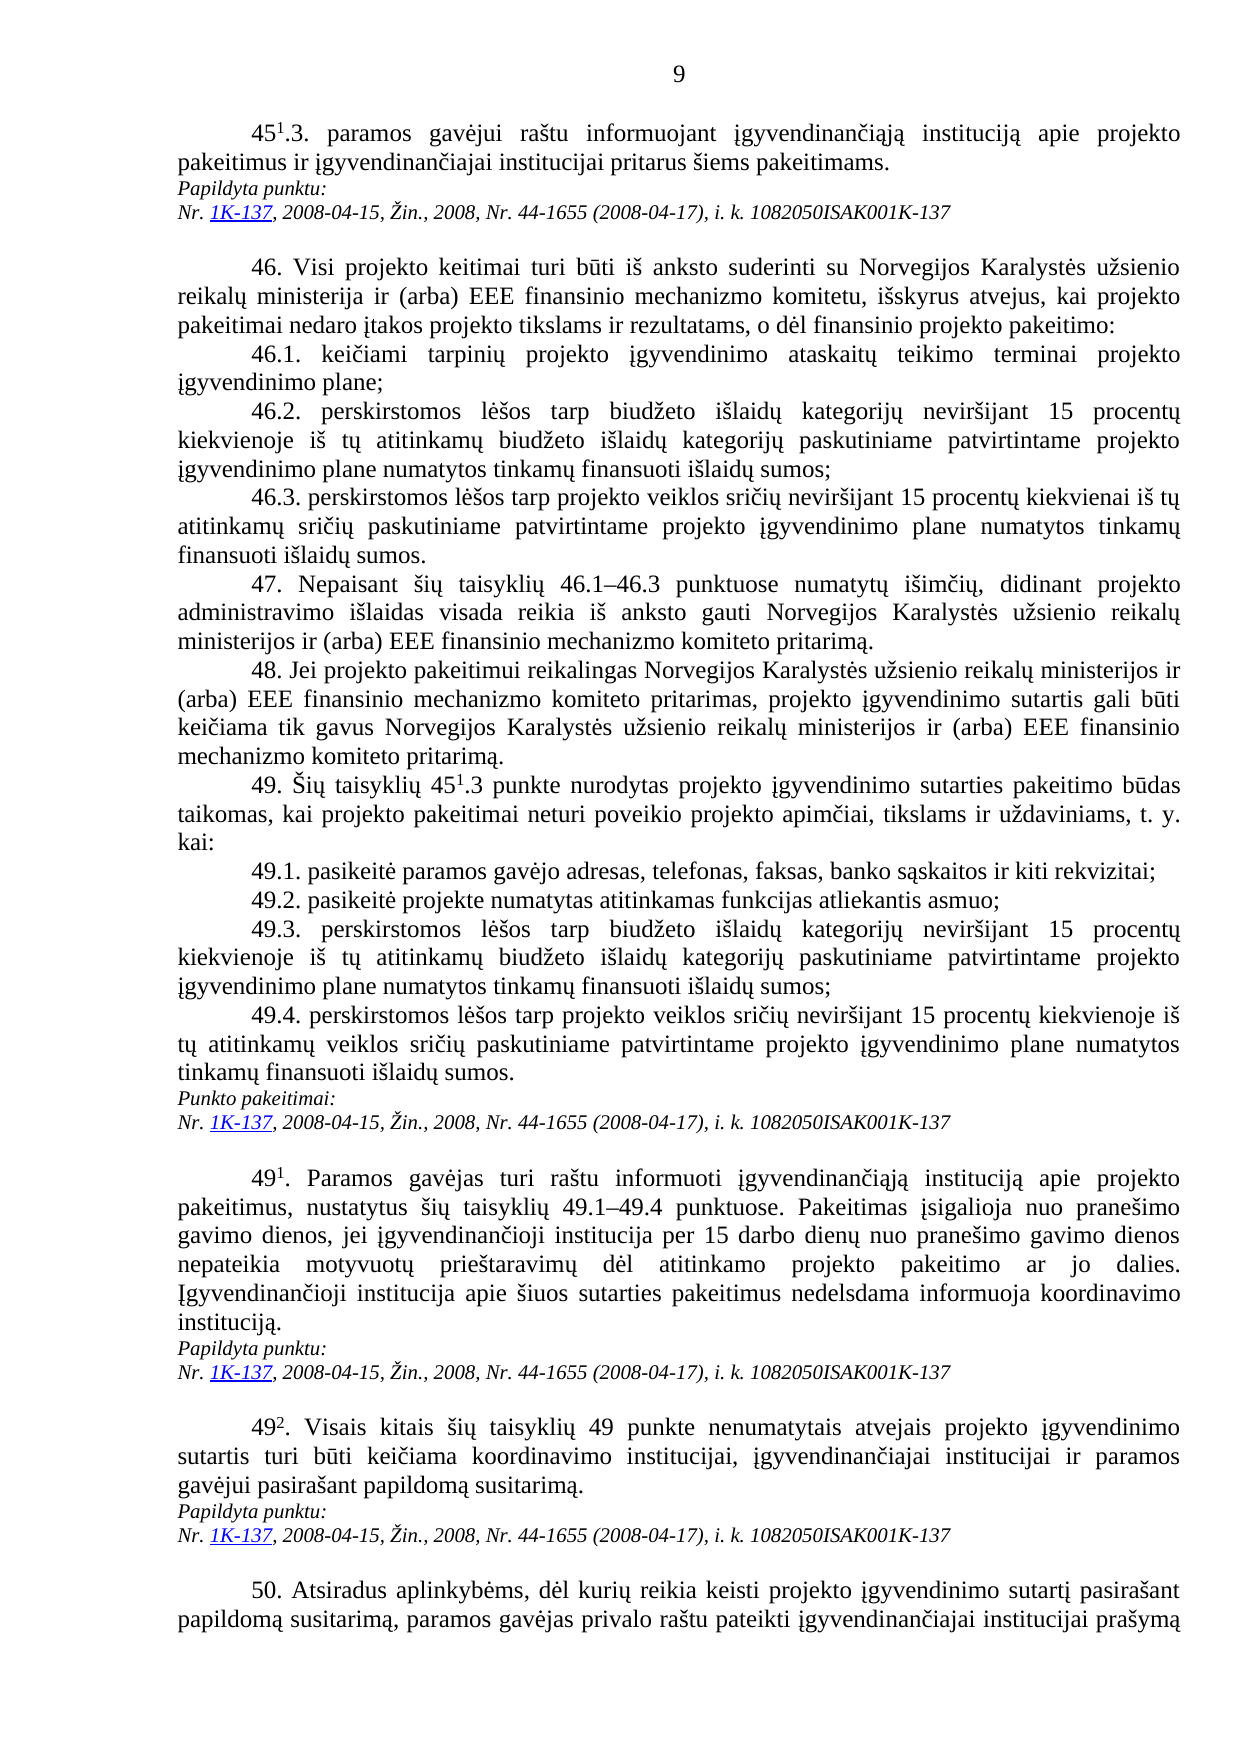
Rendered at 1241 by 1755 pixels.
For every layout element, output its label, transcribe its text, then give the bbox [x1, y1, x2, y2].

text Punkto pakeitimai: [177, 1086, 1181, 1110]
text 49.3. perskirstomos lėšos tarp biudžeto išlaidų kategorijų neviršijant 15 procentų kiekvienoje iš tų atitinkamų biudžeto išlaidų kategorijų paskutiniame patvirtintame projekto įgyvendinimo plane numatytos tinkamų finansuoti išlaidų sumos; [177, 914, 1181, 1000]
text Papildyta punktu: [177, 176, 1181, 200]
text Nr. 1K-137, 2008-04-15, Žin., 2008, Nr. 44-1655 (2008-04-17), i. k. 1082050ISAK001K-137 [177, 1523, 1181, 1547]
text 50. Atsiradus aplinkybėms, dėl kurių reikia keisti projekto įgyvendinimo sutartį pasirašant papildomą susitarimą, paramos gavėjas privalo raštu pateikti įgyvendinančiajai institucijai prašymą [177, 1576, 1181, 1633]
text Nr. 1K-137, 2008-04-15, Žin., 2008, Nr. 44-1655 (2008-04-17), i. k. 1082050ISAK001K-137 [177, 1360, 1181, 1384]
text 492. Visais kitais šių taisyklių 49 punkte nenumatytais atvejais projekto įgyvendinimo sutartis turi būti keičiama koordinavimo institucijai, įgyvendinančiajai institucijai ir paramos gavėjui pasirašant papildomą susitarimą. [177, 1412, 1181, 1499]
text 48. Jei projekto pakeitimui reikalingas Norvegijos Karalystės užsienio reikalų ministerijos ir (arba) EEE finansinio mechanizmo komiteto pritarimas, projekto įgyvendinimo sutartis gali būti keičiama tik gavus Norvegijos Karalystės užsienio reikalų ministerijos ir (arba) EEE finansinio mechanizmo komiteto pritarimą. [177, 655, 1181, 770]
text 49.1. pasikeitė paramos gavėjo adresas, telefonas, faksas, banko sąskaitos ir kiti rekvizitai; [177, 856, 1181, 885]
text 451.3. paramos gavėjui raštu informuojant įgyvendinančiąją instituciją apie projekto pakeitimus ir įgyvendinančiajai institucijai pritarus šiems pakeitimams. [177, 118, 1181, 176]
text 49. Šių taisyklių 451.3 punkte nurodytas projekto įgyvendinimo sutarties pakeitimo būdas taikomas, kai projekto pakeitimai neturi poveikio projekto apimčiai, tikslams ir uždaviniams, t. y. kai: [177, 770, 1181, 856]
text 491. Paramos gavėjas turi raštu informuoti įgyvendinančiąją instituciją apie projekto pakeitimus, nustatytus šių taisyklių 49.1–49.4 punktuose. Pakeitimas įsigalioja nuo pranešimo gavimo dienos, jei įgyvendinančioji institucija per 15 darbo dienų nuo pranešimo gavimo dienos nepateikia motyvuotų prieštaravimų dėl atitinkamo projekto pakeitimo ar jo dalies. Įgyvendinančioji institucija apie šiuos sutarties pakeitimus nedelsdama informuoja koordinavimo instituciją. [177, 1163, 1181, 1336]
text 46.1. keičiami tarpinių projekto įgyvendinimo ataskaitų teikimo terminai projekto įgyvendinimo plane; [177, 339, 1181, 396]
text Nr. 1K-137, 2008-04-15, Žin., 2008, Nr. 44-1655 (2008-04-17), i. k. 1082050ISAK001K-137 [177, 1110, 1181, 1134]
text 47. Nepaisant šių taisyklių 46.1–46.3 punktuose numatytų išimčių, didinant projekto administravimo išlaidas visada reikia iš anksto gauti Norvegijos Karalystės užsienio reikalų ministerijos ir (arba) EEE finansinio mechanizmo komiteto pritarimą. [177, 569, 1181, 655]
text 46.2. perskirstomos lėšos tarp biudžeto išlaidų kategorijų neviršijant 15 procentų kiekvienoje iš tų atitinkamų biudžeto išlaidų kategorijų paskutiniame patvirtintame projekto įgyvendinimo plane numatytos tinkamų finansuoti išlaidų sumos; [177, 396, 1181, 482]
text 46.3. perskirstomos lėšos tarp projekto veiklos sričių neviršijant 15 procentų kiekvienai iš tų atitinkamų sričių paskutiniame patvirtintame projekto įgyvendinimo plane numatytos tinkamų finansuoti išlaidų sumos. [177, 482, 1181, 569]
text Papildyta punktu: [177, 1499, 1181, 1523]
text Nr. 1K-137, 2008-04-15, Žin., 2008, Nr. 44-1655 (2008-04-17), i. k. 1082050ISAK001K-137 [177, 200, 1181, 224]
text 49.2. pasikeitė projekte numatytas atitinkamas funkcijas atliekantis asmuo; [177, 885, 1181, 914]
text 46. Visi projekto keitimai turi būti iš anksto suderinti su Norvegijos Karalystės užsienio reikalų ministerija ir (arba) EEE finansinio mechanizmo komitetu, išskyrus atvejus, kai projekto pakeitimai nedaro įtakos projekto tikslams ir rezultatams, o dėl finansinio projekto pakeitimo: [177, 252, 1181, 339]
text Papildyta punktu: [177, 1336, 1181, 1360]
text 49.4. perskirstomos lėšos tarp projekto veiklos sričių neviršijant 15 procentų kiekvienoje iš tų atitinkamų veiklos sričių paskutiniame patvirtintame projekto įgyvendinimo plane numatytos tinkamų finansuoti išlaidų sumos. [177, 1000, 1181, 1086]
